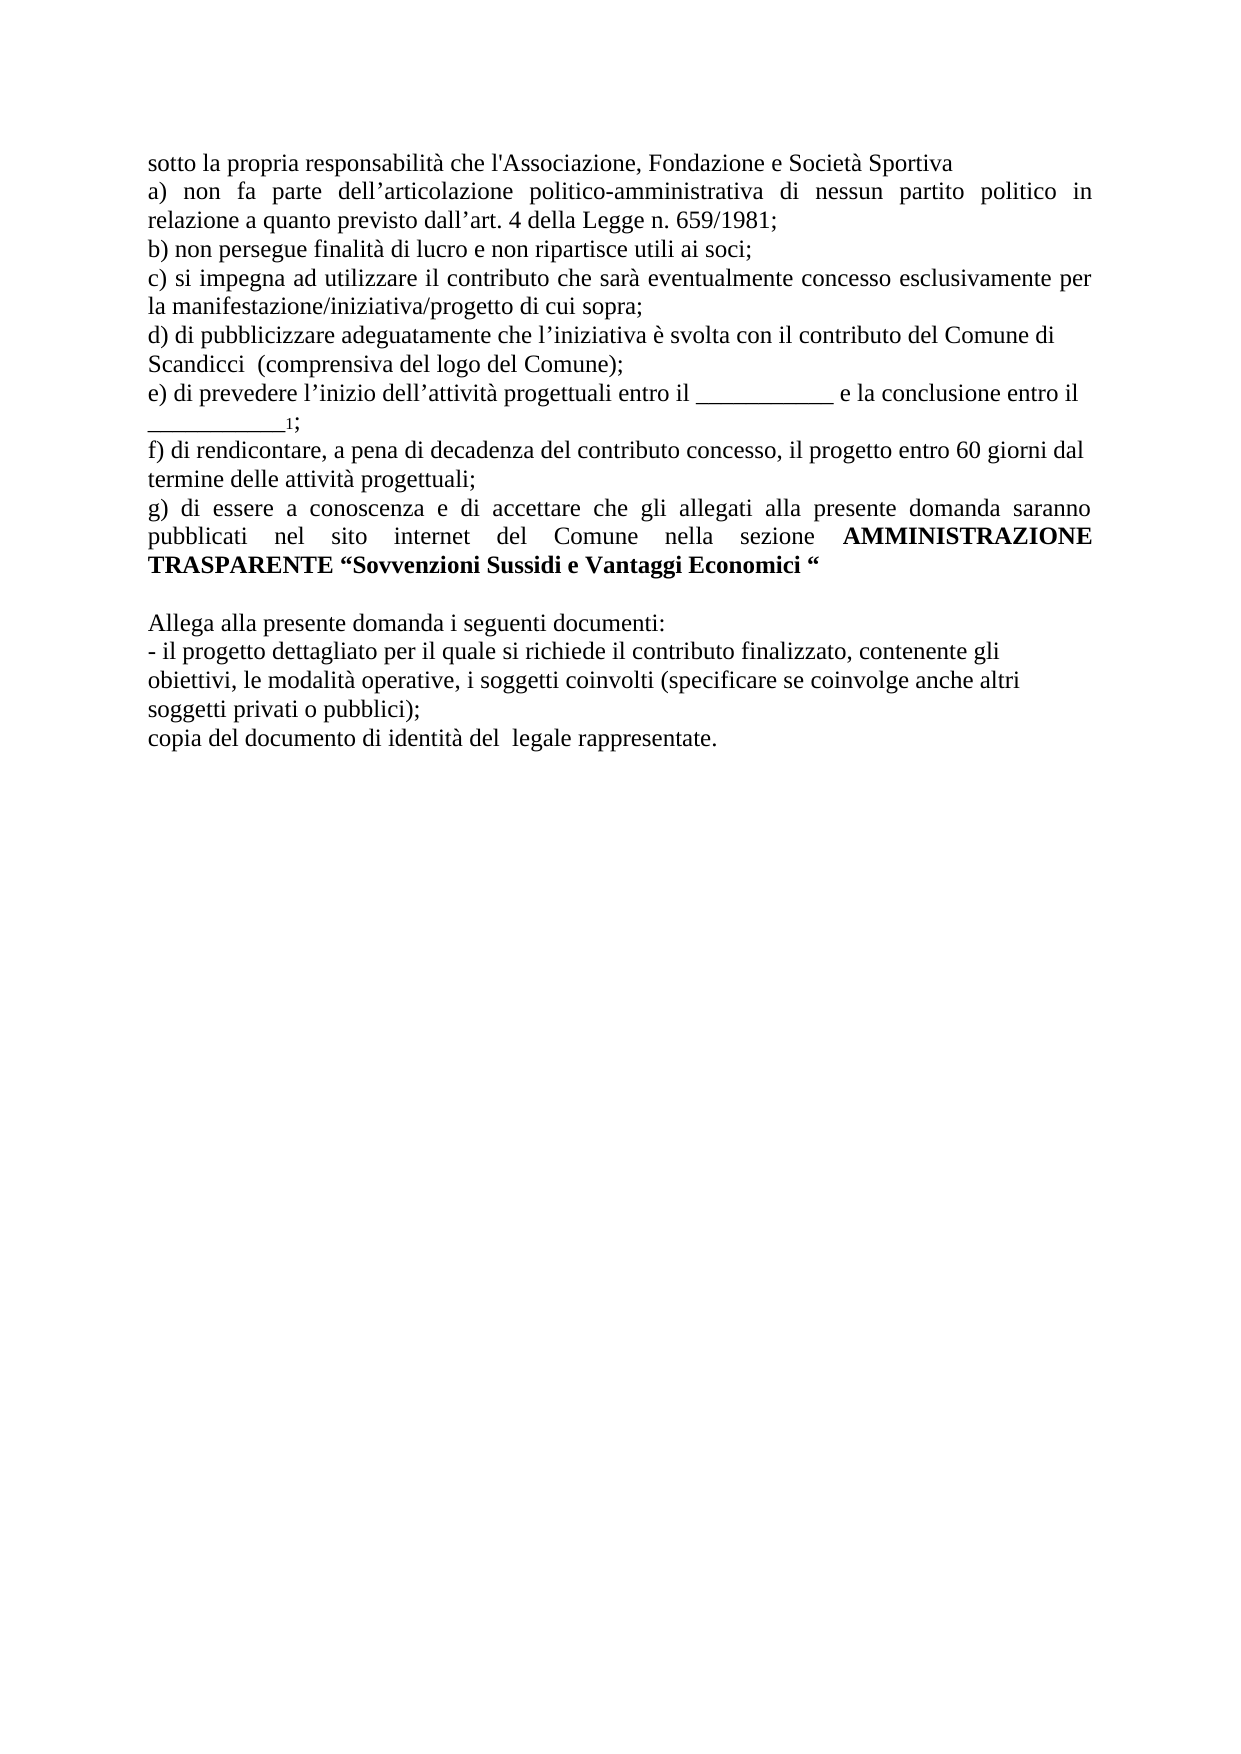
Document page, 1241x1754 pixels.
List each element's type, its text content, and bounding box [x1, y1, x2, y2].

text copia del documento di identità del legale rappresentate. [148, 723, 1092, 751]
text g) di essere a conoscenza e di accettare che gli allegati alla presente domanda saranno pubblicati nel sito internet del Comune nella sezione AMMINISTRAZIONE TRASPARENTE “Sovvenzioni Sussidi e Vantaggi Economici “ [148, 493, 1092, 579]
text - il progetto dettagliato per il quale si richiede il contributo finalizzato, contenente gli obiettivi, le modalità operative, i soggetti coinvolti (specificare se coinvolge anche altri soggetti privati o pubblici); [148, 636, 1092, 723]
text sotto la propria responsabilità che l'Associazione, Fondazione e Società Sportiva [148, 148, 1092, 176]
text d) di pubblicizzare adeguatamente che l’iniziativa è svolta con il contributo del Comune di [148, 320, 1092, 349]
text a) non fa parte dell’articolazione politico-amministrativa di nessun partito politico in relazione a quanto previsto dall’art. 4 della Legge n. 659/1981; [148, 176, 1092, 234]
text Allega alla presente domanda i seguenti documenti: [148, 608, 1092, 636]
text b) non persegue finalità di lucro e non ripartisce utili ai soci; [148, 234, 1092, 263]
text Scandicci (comprensiva del logo del Comune); [148, 349, 1092, 378]
text f) di rendicontare, a pena di decadenza del contributo concesso, il progetto entro 60 giorni dal [148, 435, 1092, 464]
text ___________1; [148, 406, 1092, 435]
text termine delle attività progettuali; [148, 464, 1092, 493]
text e) di prevedere l’inizio dell’attività progettuali entro il ___________ e la conclusione entro il [148, 378, 1092, 406]
text c) si impegna ad utilizzare il contributo che sarà eventualmente concesso esclusivamente per la manifestazione/iniziativa/progetto di cui sopra; [148, 263, 1092, 320]
